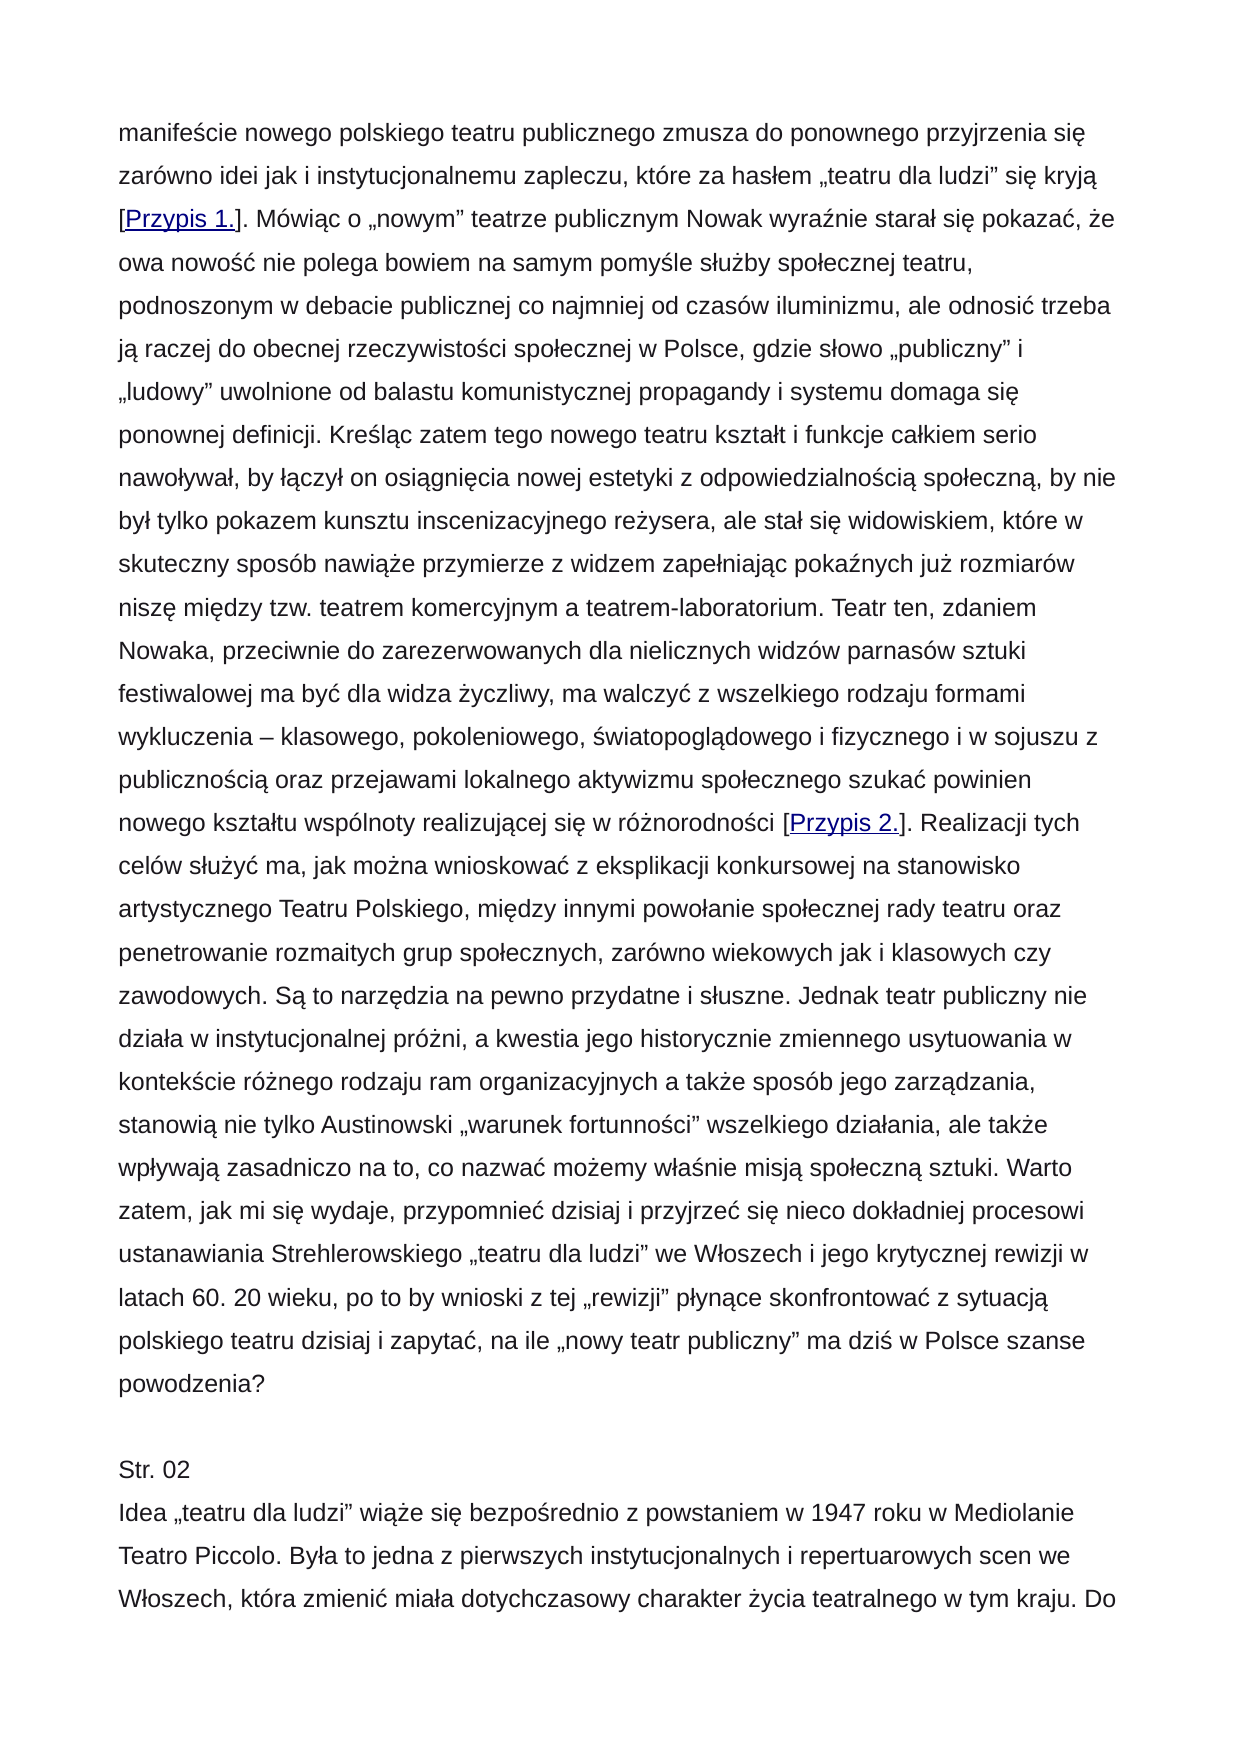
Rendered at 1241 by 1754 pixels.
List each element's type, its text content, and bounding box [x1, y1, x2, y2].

text Idea „teatru dla ludzi” wiąże się bezpośrednio z powstaniem w 1947 roku w Mediolanie Teatro Piccolo. Była to jedna z pierwszych instytucjonalnych i repertuarowych scen we Włoszech, która zmienić miała dotychczasowy charakter życia teatralnego w tym kraju. Do [118, 1498, 1122, 1613]
text manifeście nowego polskiego teatru publicznego zmusza do ponownego przyjrzenia się zarówno idei jak i instytucjonalnemu zapleczu, które za hasłem „teatru dla ludzi” się kryją [Przypis 1.]. Mówiąc o „nowym” teatrze publicznym Nowak wyraźnie starał się pokazać, że owa nowość nie polega bowiem na samym pomyśle służby społecznej teatru, podnoszonym w debacie publicznej co najmniej od czasów iluminizmu, ale odnosić trzeba ją raczej do obecnej rzeczywistości społecznej w Polsce, gdzie słowo „publiczny” i „ludowy” uwolnione od balastu komunistycznej propagandy i systemu domaga się ponownej definicji. Kreśląc zatem tego nowego teatru kształt i funkcje całkiem serio nawoływał, by łączył on osiągnięcia nowej estetyki z odpowiedzialnością społeczną, by nie był tylko pokazem kunsztu inscenizacyjnego reżysera, ale stał się widowiskiem, które w skuteczny sposób nawiąże przymierze z widzem zapełniając pokaźnych już rozmiarów niszę między tzw. teatrem komercyjnym a teatrem-laboratorium. Teatr ten, zdaniem Nowaka, przeciwnie do zarezerwowanych dla nielicznych widzów parnasów sztuki festiwalowej ma być dla widza życzliwy, ma walczyć z wszelkiego rodzaju formami wykluczenia – klasowego, pokoleniowego, światopoglądowego i fizycznego i w sojuszu z publicznością oraz przejawami lokalnego aktywizmu społecznego szukać powinien nowego kształtu wspólnoty realizującej się w różnorodności [Przypis 2.]. Realizacji tych celów służyć ma, jak można wnioskować z eksplikacji konkursowej na stanowisko artystycznego Teatru Polskiego, między innymi powołanie społecznej rady teatru oraz penetrowanie rozmaitych grup społecznych, zarówno wiekowych jak i klasowych czy zawodowych. Są to narzędzia na pewno przydatne i słuszne. Jednak teatr publiczny nie działa w instytucjonalnej próżni, a kwestia jego historycznie zmiennego usytuowania w kontekście różnego rodzaju ram organizacyjnych a także sposób jego zarządzania, stanowią nie tylko Austinowski „warunek fortunności” wszelkiego działania, ale także wpływają zasadniczo na to, co nazwać możemy właśnie misją społeczną sztuki. Warto zatem, jak mi się wydaje, przypomnieć dzisiaj i przyjrzeć się nieco dokładniej procesowi ustanawiania Strehlerowskiego „teatru dla ludzi” we Włoszech i jego krytycznej rewizji w latach 60. 20 wieku, po to by wnioski z tej „rewizji” płynące skonfrontować z sytuacją polskiego teatru dzisiaj i zapytać, na ile „nowy teatr publiczny” ma dziś w Polsce szanse powodzenia? [118, 118, 1122, 1397]
text Str. 02 [118, 1455, 1122, 1484]
